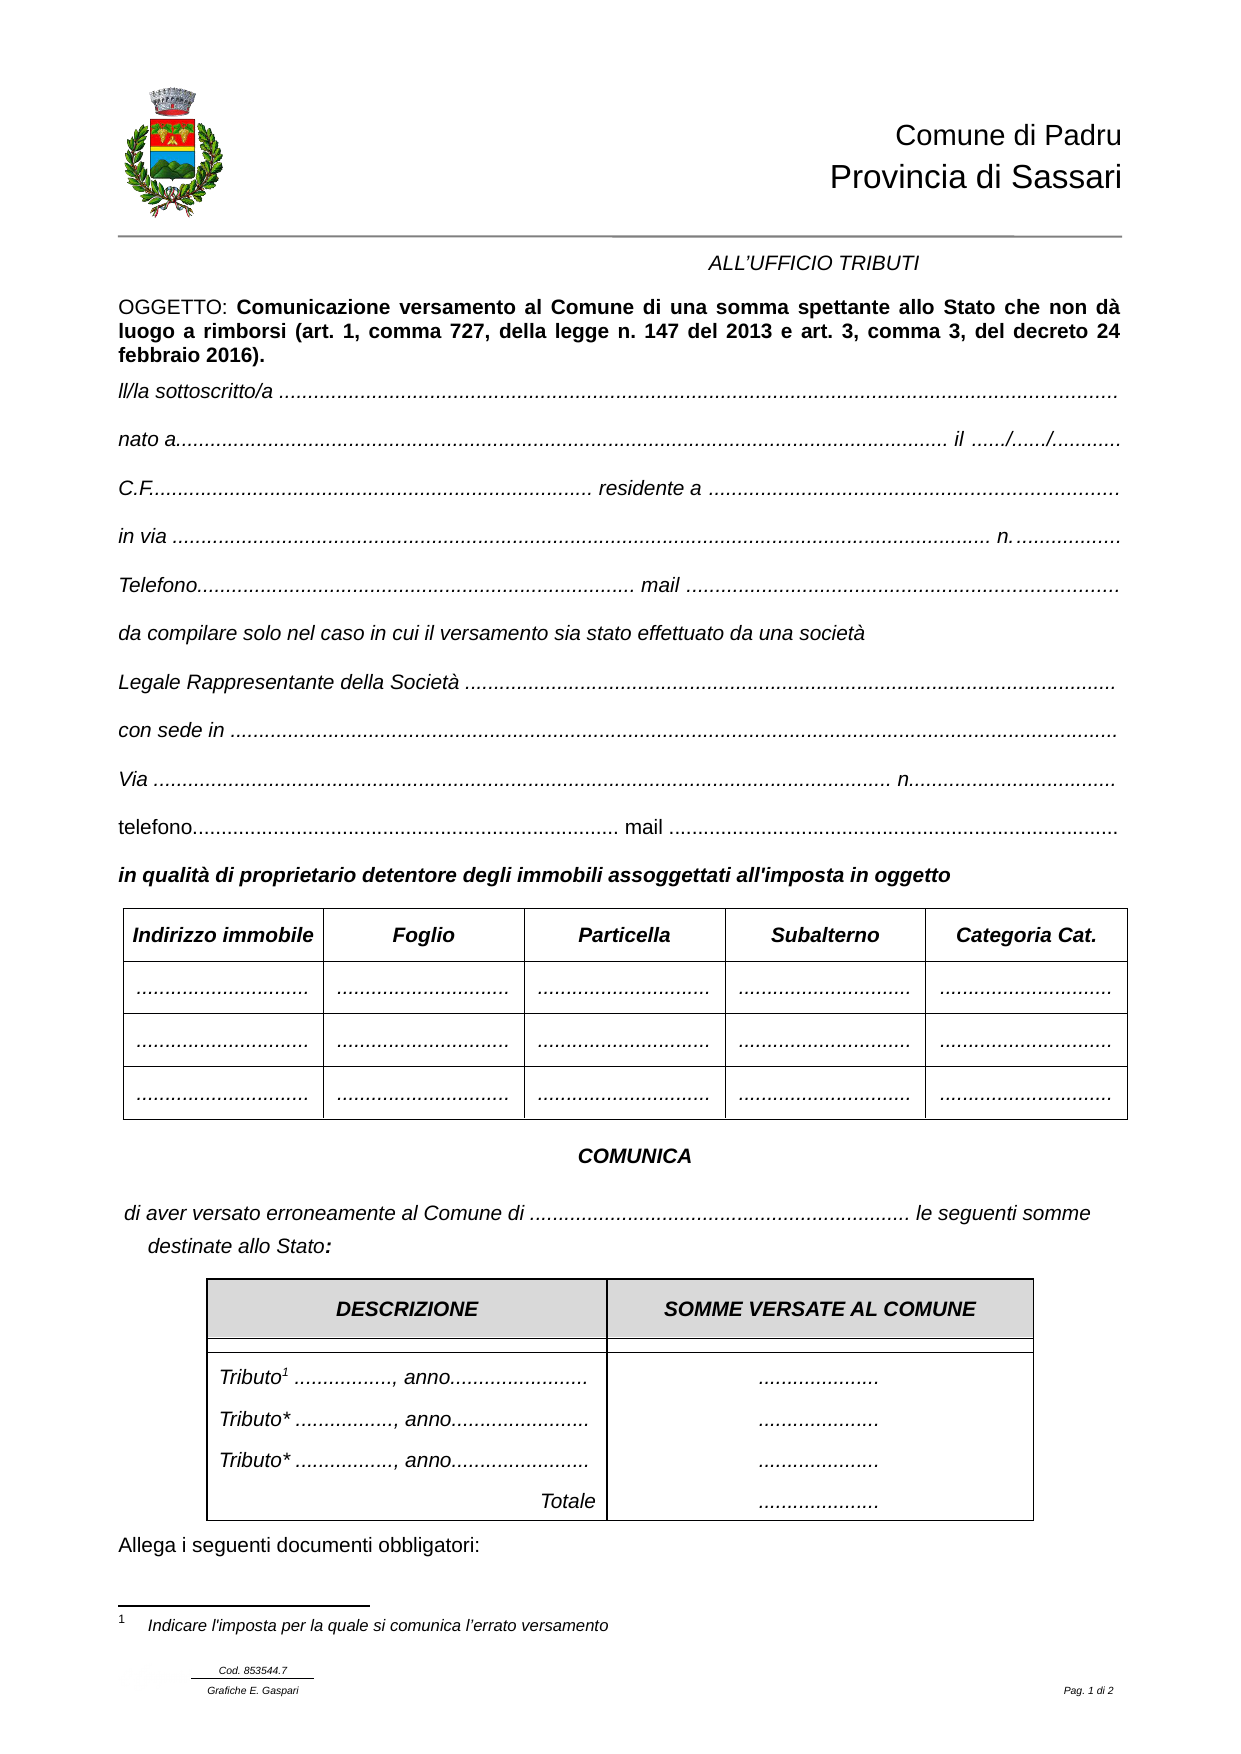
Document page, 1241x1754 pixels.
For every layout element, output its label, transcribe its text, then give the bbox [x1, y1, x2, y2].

table_cell Tributo* ................., anno........................ [208, 1437, 606, 1478]
table_cell [608, 1339, 1033, 1352]
text Legale Rappresentante della Società ................................................................................................................. [118, 669, 1122, 693]
table_cell ..................... [608, 1478, 1033, 1519]
text di aver versato erroneamente al Comune di .................................................................. le seguenti somme destinate allo Stato: [118, 1201, 1122, 1257]
table_header Particella [525, 909, 725, 961]
picture [122, 87, 224, 219]
table_cell [208, 1339, 606, 1352]
table_cell .............................. [726, 1014, 925, 1066]
text Comune di Padru [224, 118, 1122, 152]
table_header Foglio [324, 909, 524, 961]
table_header Subalterno [726, 909, 925, 961]
table_header SOMME VERSATE AL COMUNE [608, 1280, 1033, 1337]
text ALL’UFFICIO TRIBUTI [709, 251, 1122, 275]
text telefono.......................................................................... mail .............................................................................. [118, 815, 1122, 839]
table_cell .............................. [525, 1014, 725, 1066]
text ll/la sottoscritto/a [118, 379, 1122, 403]
text C.F............................................................................. residente a [118, 476, 1122, 500]
table_header Indirizzo immobile [124, 909, 323, 961]
table_cell ..................... [608, 1437, 1033, 1478]
table_cell .............................. [525, 1067, 725, 1118]
table_cell .............................. [926, 1014, 1127, 1066]
text nato a...................................................................................................................................... il ....../....../............ [118, 427, 1122, 451]
text Allega i seguenti documenti obbligatori: [118, 1533, 1093, 1557]
table_cell Tributo* ................., anno........................ [208, 1395, 606, 1437]
text in qualità di proprietario detentore degli immobili assoggettati all'imposta in oggetto [118, 863, 1093, 887]
text COMUNICA [118, 1144, 1122, 1168]
table_cell ..................... [608, 1395, 1033, 1437]
text Via ................................................................................................................................ n.................................... [118, 766, 1122, 790]
table_cell Tributo ................., anno........................ [208, 1353, 606, 1395]
table_header Categoria Cat. [926, 909, 1127, 961]
text OGGETTO: Comunicazione versamento al Comune di una somma spettante allo Stato che non dà luogo a rimborsi (art. 1, comma 727, della legge n. 147 del 2013 e art. 3, comma 3, del decreto 24 febbraio 2016). [118, 294, 1122, 366]
text Telefono............................................................................ mail [118, 573, 1122, 597]
table_cell .............................. [926, 1067, 1127, 1118]
table_cell .............................. [926, 962, 1127, 1013]
table_cell Totale [208, 1478, 606, 1519]
text con sede in .......................................................................................................................................................... [118, 718, 1122, 742]
table_cell .............................. [726, 1067, 925, 1118]
table_cell ..................... [608, 1353, 1033, 1395]
table_cell .............................. [324, 1014, 524, 1066]
table_cell .............................. [124, 1014, 323, 1066]
table_cell .............................. [324, 1067, 524, 1118]
text Provincia di Sassari [224, 157, 1122, 195]
text in via .............................................................................................................................................. n. [118, 524, 1122, 548]
table_cell .............................. [726, 962, 925, 1013]
table_cell .............................. [324, 962, 524, 1013]
table_cell .............................. [525, 962, 725, 1013]
text da compilare solo nel caso in cui il versamento sia stato effettuato da una società [118, 621, 1122, 645]
table_header DESCRIZIONE [208, 1280, 606, 1337]
table_cell .............................. [124, 962, 323, 1013]
table_cell .............................. [124, 1067, 323, 1118]
